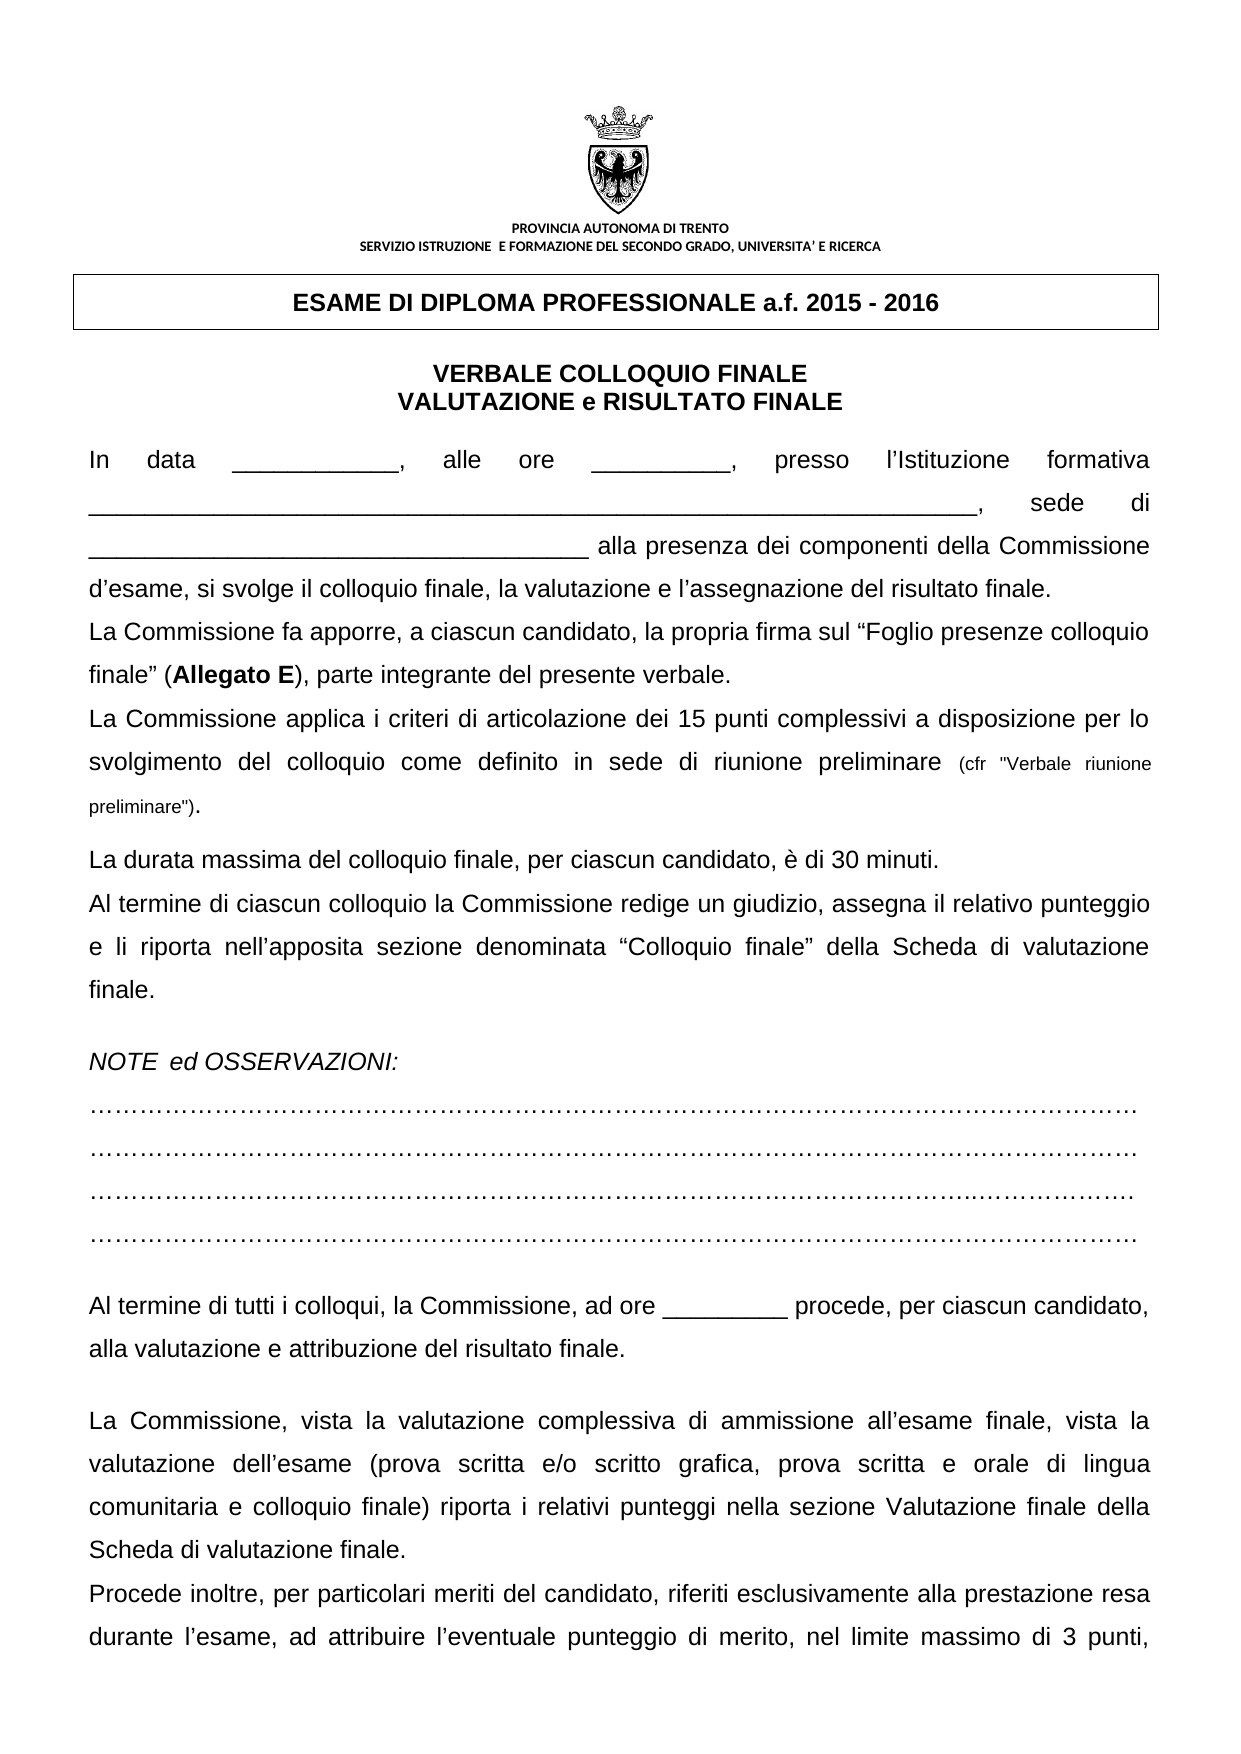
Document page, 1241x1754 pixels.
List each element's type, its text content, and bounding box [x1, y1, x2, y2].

text SERVIZIO ISTRUZIONE E FORMAZIONE DEL SECONDO GRADO, UNIVERSITA’ E RICERCA [89, 237, 1152, 255]
text VALUTAZIONE e RISULTATO FINALE [89, 387, 1152, 416]
text La Commissione fa apporre, a ciascun candidato, la propria firma sul “Foglio presenze colloquio finale” (Allegato E), parte integrante del presente verbale. [89, 617, 1152, 689]
text La durata massima del colloquio finale, per ciascun candidato, è di 30 minuti. [89, 845, 1152, 874]
text In data ____________, alle ore __________, presso l’Istituzione formativa ________________________________________________________________, sede di ____________________________________ alla presenza dei componenti della Commissione d’esame, si svolge il colloquio finale, la valutazione e l’assegnazione del risultato finale. [89, 445, 1152, 603]
text NOTE ed OSSERVAZIONI: [89, 1047, 1152, 1075]
text Al termine di ciascun colloquio la Commissione redige un giudizio, assegna il relativo punteggio e li riporta nell’apposita sezione denominata “Colloquio finale” della Scheda di valutazione finale. [89, 888, 1152, 1003]
text PROVINCIA AUTONOMA DI TRENTO [89, 219, 1152, 237]
text Procede inoltre, per particolari meriti del candidato, riferiti esclusivamente alla prestazione resa durante l’esame, ad attribuire l’eventuale punteggio di merito, nel limite massimo di 3 punti, [89, 1578, 1152, 1650]
text La Commissione, vista la valutazione complessiva di ammissione all’esame finale, vista la valutazione dell’esame (prova scritta e/o scritto grafica, prova scritta e orale di lingua comunitaria e colloquio finale) riporta i relativi punteggi nella sezione Valutazione finale della Scheda di valutazione finale. [89, 1406, 1152, 1564]
table_header ESAME DI DIPLOMA PROFESSIONALE a.f. 2015 - 2016 [74, 275, 1158, 329]
text VERBALE COLLOQUIO FINALE [89, 358, 1152, 387]
text Al termine di tutti i colloqui, la Commissione, ad ore _________ procede, per ciascun candidato, alla valutazione e attribuzione del risultato finale. [89, 1291, 1152, 1363]
text ……………………………………………………………………………………………………………………………………………………………………………………………………………………………………………………………………………………………………………………………..……………….……………………………………………………………………………………………………………… [89, 1090, 1152, 1248]
text La Commissione applica i criteri di articolazione dei 15 punti complessivi a disposizione per lo svolgimento del colloquio come definito in sede di riunione preliminare (cfr "Verbale riunione preliminare"). [89, 703, 1152, 818]
